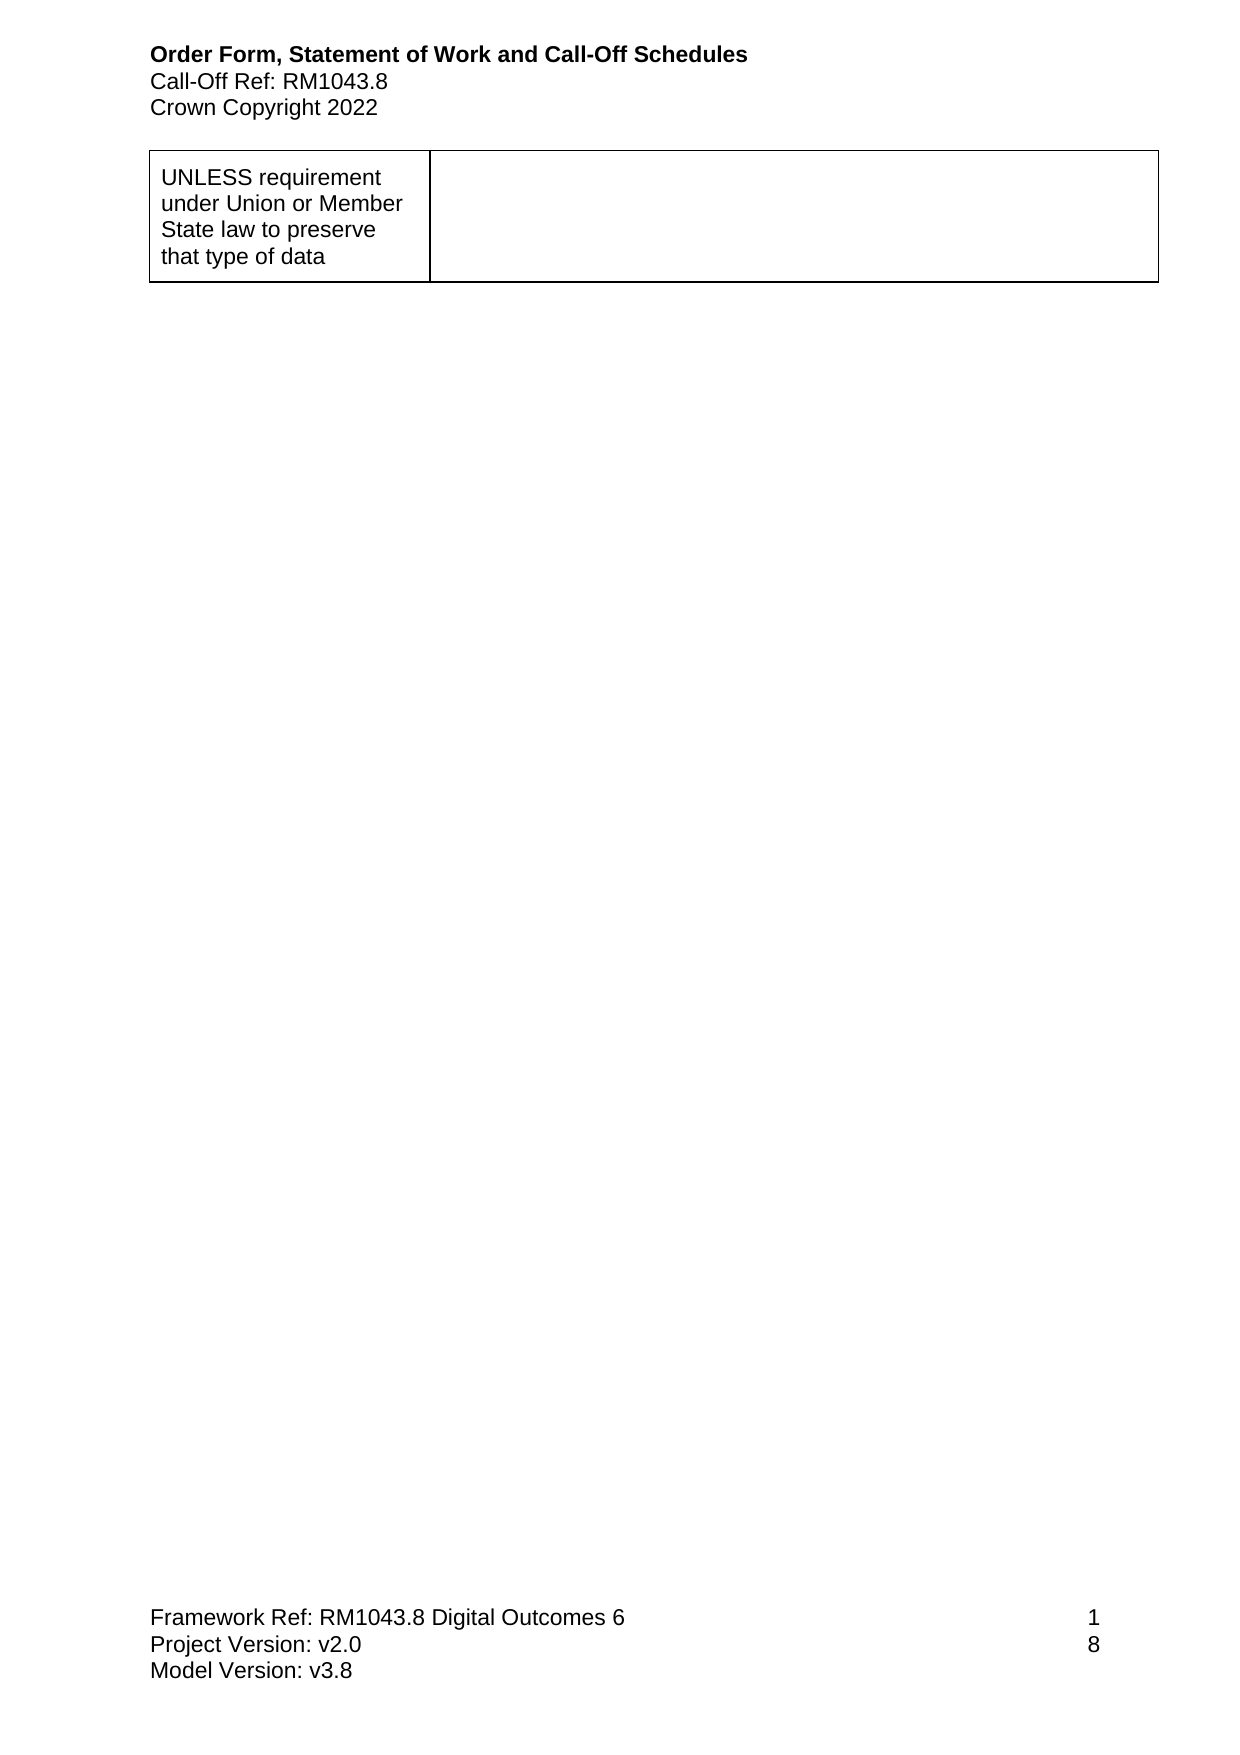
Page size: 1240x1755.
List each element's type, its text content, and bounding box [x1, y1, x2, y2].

table_cell [431, 151, 1158, 281]
table_cell UNLESS requirement under Union or Member State law to preserve that type of data [150, 151, 429, 281]
